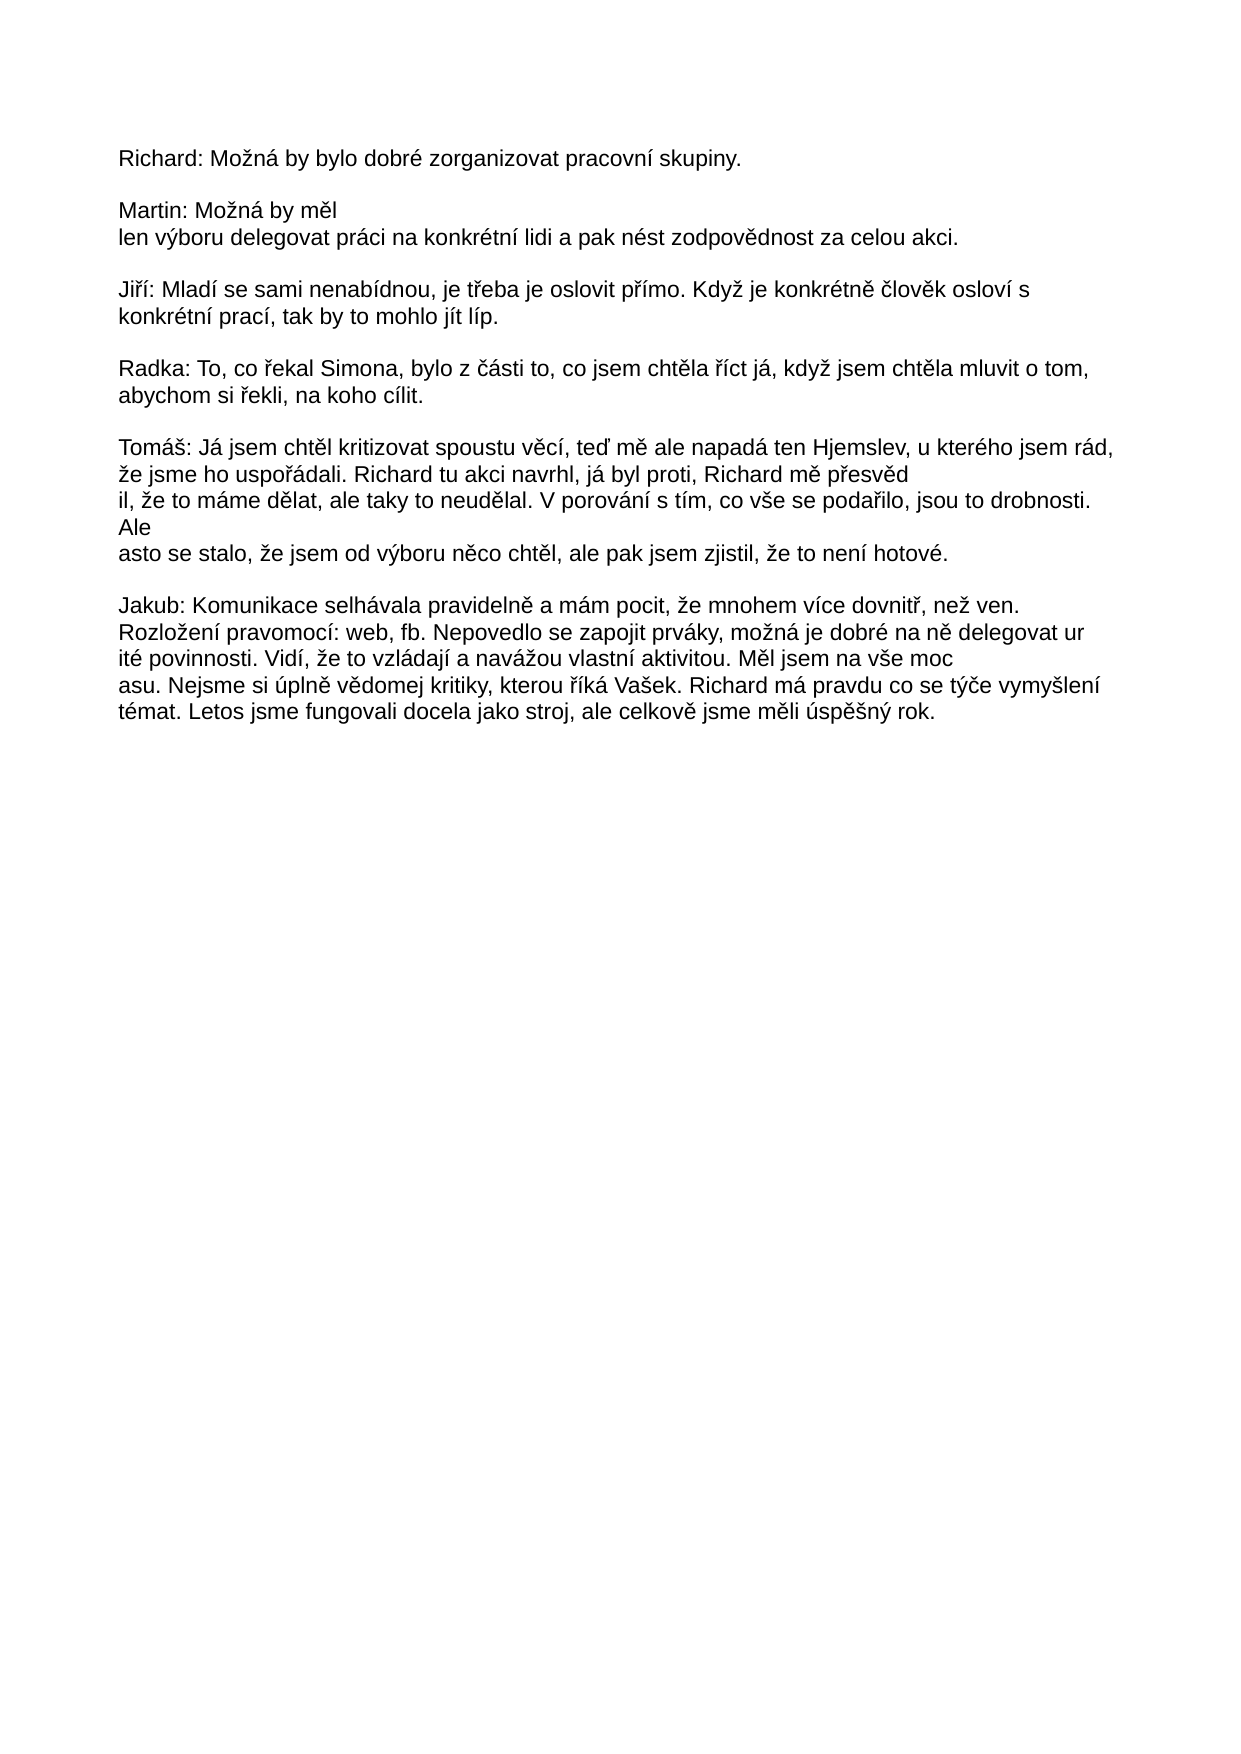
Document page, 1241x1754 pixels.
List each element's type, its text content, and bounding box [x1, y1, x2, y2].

text Jiří: Mladí se sami nenabídnou, je třeba je oslovit přímo. Když je konkrétně člověk osloví s konkrétní prací, tak by to mohlo jít líp. [118, 276, 1122, 329]
text il, že to máme dělat, ale taky to neudělal. V porování s tím, co vše se podařilo, jsou to drobnosti. Ale [118, 487, 1122, 540]
text Radka: To, co řekal Simona, bylo z části to, co jsem chtěla říct já, když jsem chtěla mluvit o tom, abychom si řekli, na koho cílit. [118, 355, 1122, 408]
text ité povinnosti. Vidí, že to vzládají a navážou vlastní aktivitou. Měl jsem na vše moc [118, 645, 1122, 672]
text Tomáš: Já jsem chtěl kritizovat spoustu věcí, teď mě ale napadá ten Hjemslev, u kterého jsem rád, že jsme ho uspořádali. Richard tu akci navrhl, já byl proti, Richard mě přesvěd [118, 434, 1122, 487]
text Richard: Možná by bylo dobré zorganizovat pracovní skupiny. [118, 144, 1122, 171]
text asu. Nejsme si úplně vědomej kritiky, kterou říká Vašek. Richard má pravdu co se týče vymyšlení témat. Letos jsme fungovali docela jako stroj, ale celkově jsme měli úspěšný rok. [118, 672, 1122, 724]
text asto se stalo, že jsem od výboru něco chtěl, ale pak jsem zjistil, že to není hotové. [118, 540, 1122, 566]
text len výboru delegovat práci na konkrétní lidi a pak nést zodpovědnost za celou akci. [118, 223, 1122, 250]
text Martin: Možná by měl [118, 197, 1122, 223]
text Jakub: Komunikace selhávala pravidelně a mám pocit, že mnohem více dovnitř, než ven. Rozložení pravomocí: web, fb. Nepovedlo se zapojit prváky, možná je dobré na ně delegovat ur [118, 592, 1122, 645]
